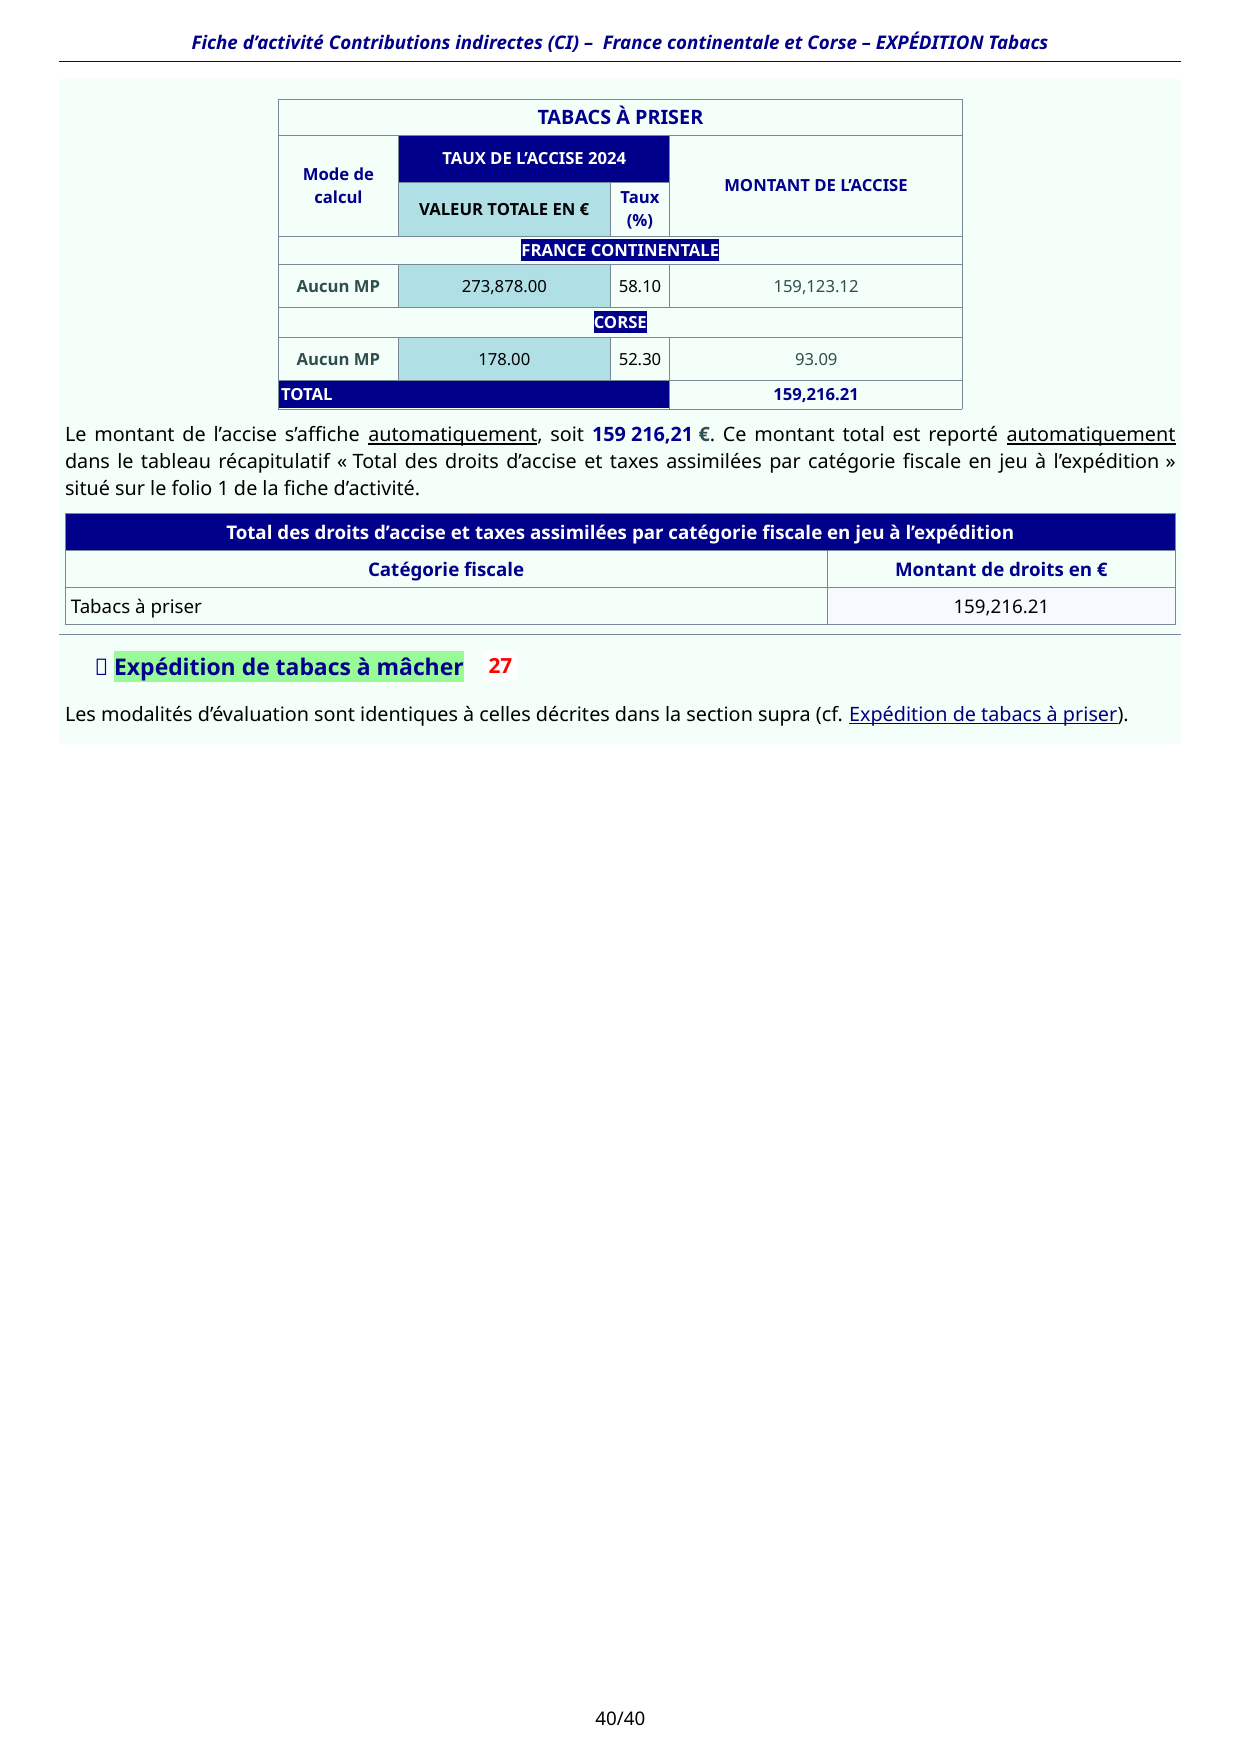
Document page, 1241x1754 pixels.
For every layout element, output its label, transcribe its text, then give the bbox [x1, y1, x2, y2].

table_cell CORSE [279, 308, 962, 337]
table_cell 52,30 [611, 338, 669, 380]
table_cell Catégorie fiscale [66, 551, 827, 587]
table_cell 159 123,12 [670, 265, 962, 307]
table_cell MONTANT DE L’ACCISE [670, 136, 962, 236]
table_cell Aucun MP [279, 338, 398, 380]
table_cell TAUX DE L’ACCISE 2024 [399, 136, 669, 182]
table_header TABACS À PRISER [279, 100, 962, 135]
table_cell 159 216,21 [828, 588, 1175, 624]
table_cell 178,00 [399, 338, 610, 380]
table_cell FRANCE CONTINENTALE [279, 237, 962, 264]
table_cell Mode de calcul [279, 136, 398, 236]
table_cell  Expédition de tabacs à mâcher Les modalités d’évaluation sont identiques à celles décrites dans la section supra (cf. Expédition de tabacs à priser). [59, 635, 1181, 744]
table_cell 273 878,00 [399, 265, 610, 307]
table_cell TOTAL [279, 381, 669, 408]
table_cell 58,10 [611, 265, 669, 307]
table_cell Taux (%) [611, 183, 669, 236]
table_cell Tabacs à priser [66, 588, 827, 624]
table_cell VALEUR TOTALE EN € [399, 183, 610, 236]
table_header Total des droits d’accise et taxes assimilées par catégorie fiscale en jeu à l’expédition [66, 514, 1175, 550]
table_cell 159 216,21 [670, 381, 962, 408]
table_cell 93,09 [670, 338, 962, 380]
table_header Le montant de l’accise s’affiche automatiquement, soit 159 216,21 €. Ce montant total est reporté automatiquement dans le tableau récapitulatif « Total des droits d’accise et taxes assimilées par catégorie fiscale en jeu à l’expédition » situé sur le folio 1 de la fiche d’activité. [59, 79, 1181, 633]
table_cell Montant de droits en € [828, 551, 1175, 587]
table_cell Aucun MP [279, 265, 398, 307]
